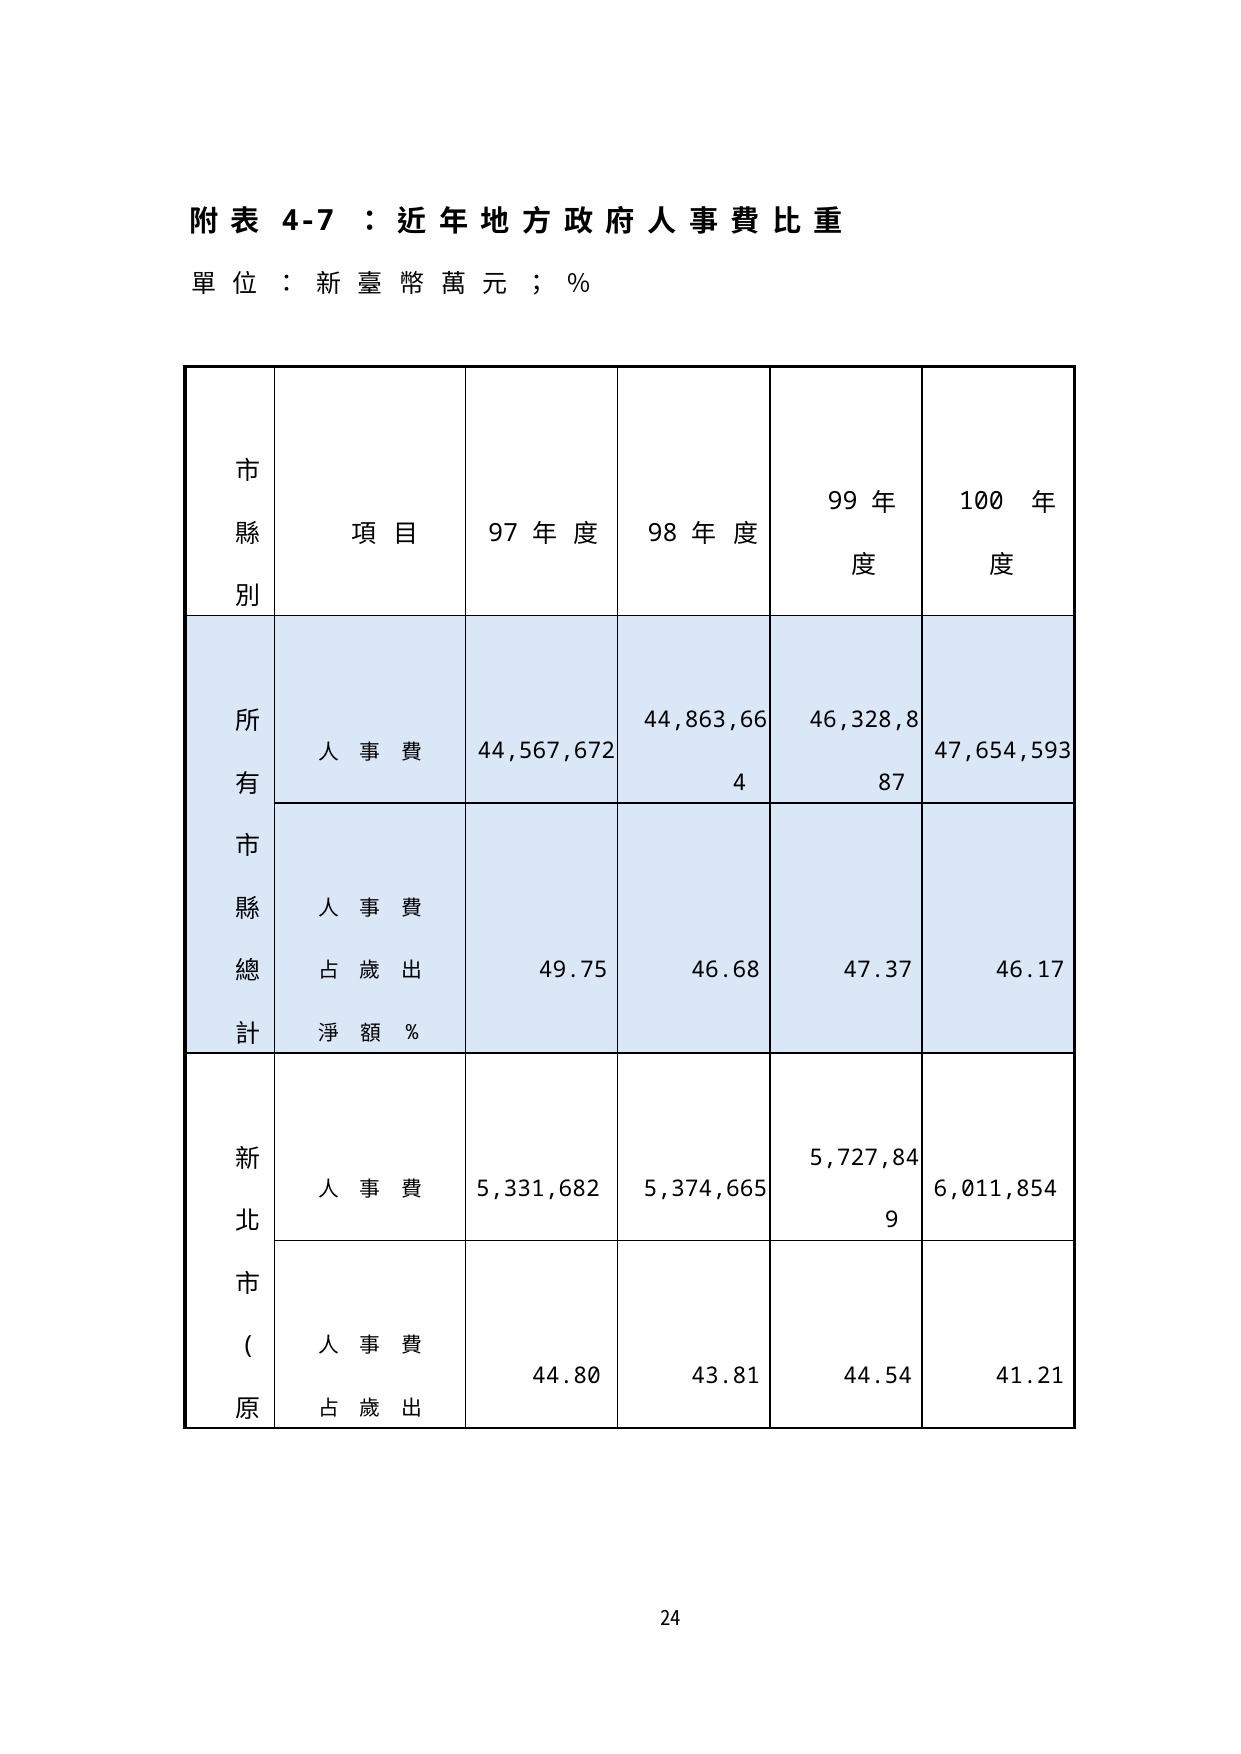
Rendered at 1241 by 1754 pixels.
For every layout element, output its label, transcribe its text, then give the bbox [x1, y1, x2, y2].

table_cell 46.68 [618, 804, 769, 1052]
table_cell 43.81 [618, 1241, 769, 1427]
table_cell 人事費 [275, 1054, 465, 1240]
table_header 98年度 [618, 368, 769, 615]
table_cell 新北市(原台北縣) [187, 1054, 274, 1427]
table_cell 41.21 [923, 1241, 1073, 1427]
table_cell 所有市縣總計 [187, 616, 274, 1052]
table_cell 47,654,593 [923, 616, 1073, 802]
table_cell 46,328,887 [771, 616, 921, 802]
table_cell 6,011,854 [923, 1054, 1073, 1240]
table_header 市縣別 [187, 368, 274, 615]
table_cell 47.37 [771, 804, 921, 1052]
table_cell 5,374,665 [618, 1054, 769, 1240]
table_cell 5,331,682 [466, 1054, 617, 1240]
text 附表4-7：近年地方政府人事費比重 單位：新臺幣萬元；％ [183, 177, 1058, 365]
table_cell 5,727,849 [771, 1054, 921, 1240]
table_header 97年度 [466, 368, 617, 615]
table_cell 人事費 [275, 616, 465, 802]
table_cell 44.80 [466, 1241, 617, 1427]
table_cell 44,567,672 [466, 616, 617, 802]
table_header 項目 [275, 368, 465, 615]
table_cell 44,863,664 [618, 616, 769, 802]
table_cell 46.17 [923, 804, 1073, 1052]
table_cell 44.54 [771, 1241, 921, 1427]
table_cell 人事費占歲出 [275, 1241, 465, 1427]
table_header 99年度 [771, 368, 921, 615]
table_cell 人事費占歲出淨額% [275, 804, 465, 1052]
table_header 100年度 [923, 368, 1073, 615]
table_cell 49.75 [466, 804, 617, 1052]
